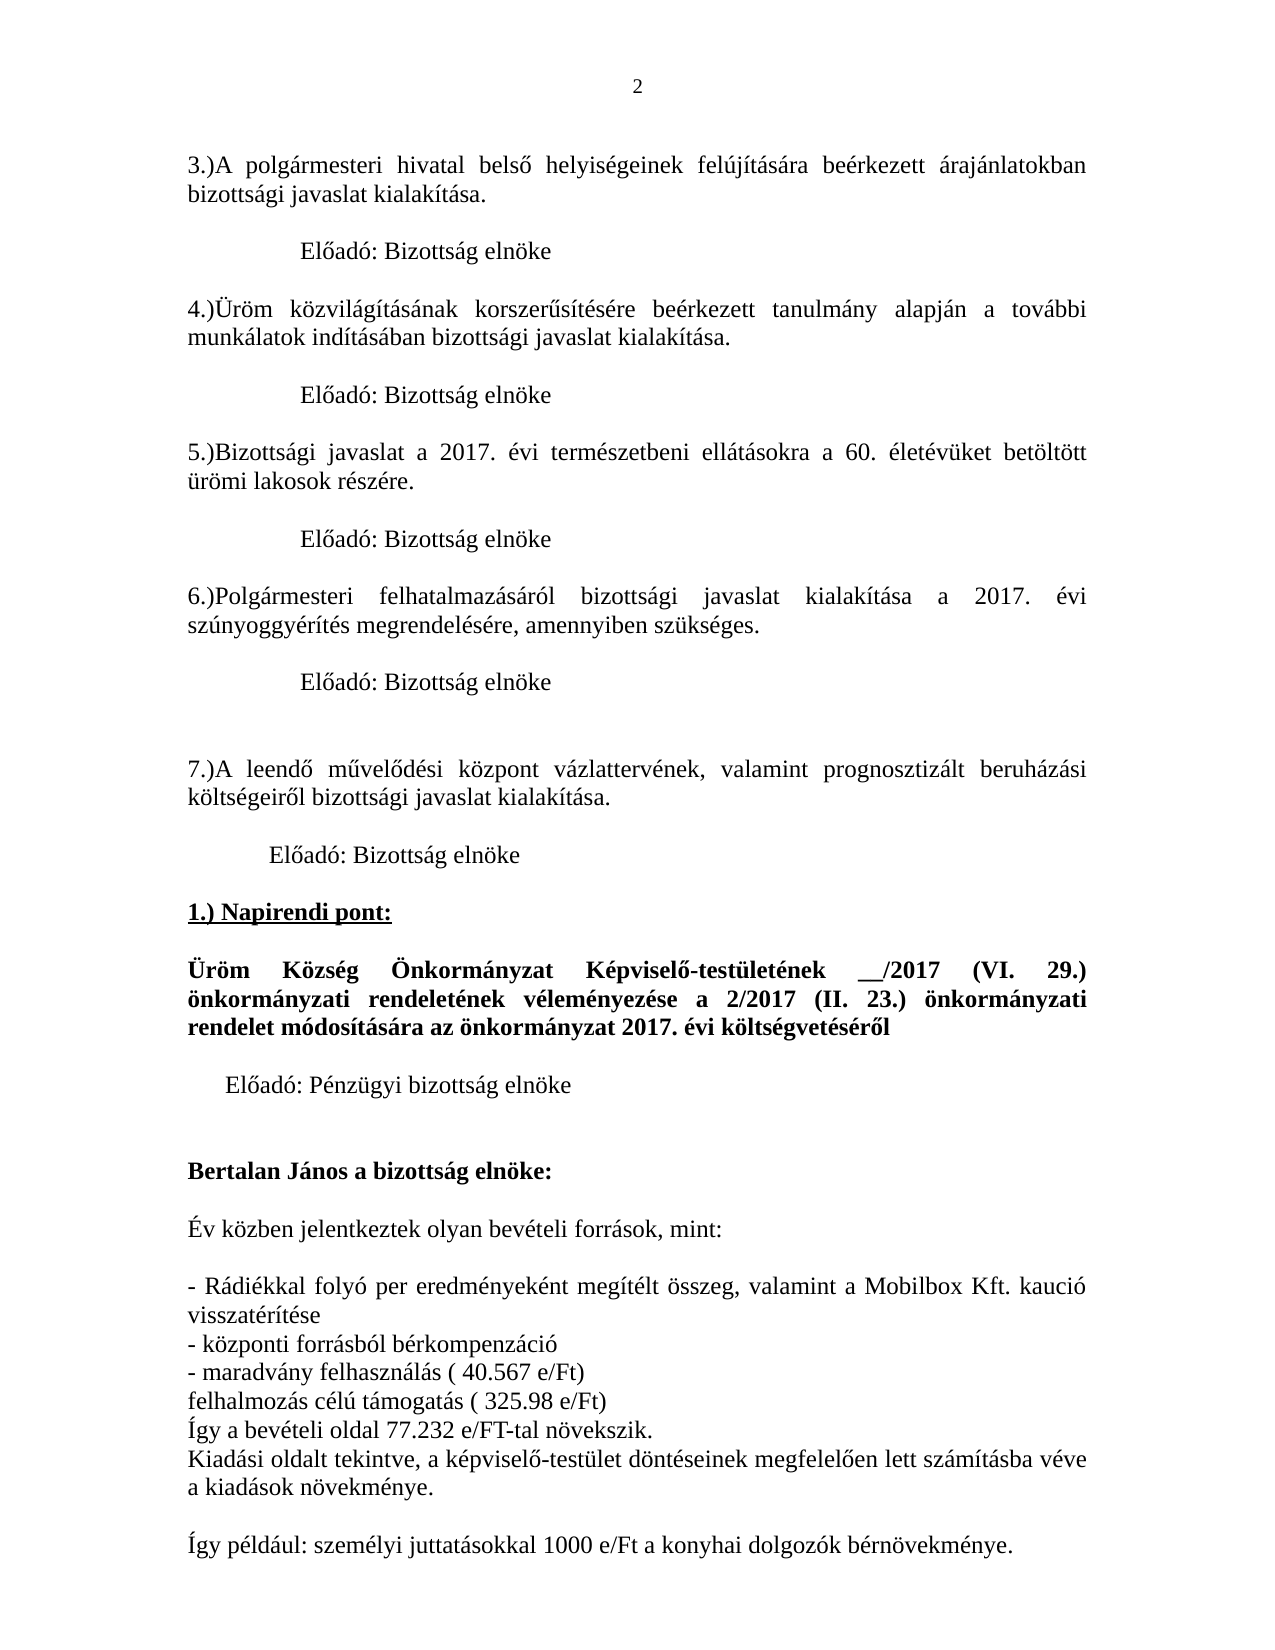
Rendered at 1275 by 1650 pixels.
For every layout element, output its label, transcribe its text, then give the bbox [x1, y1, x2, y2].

text Kiadási oldalt tekintve, a képviselő-testület döntéseinek megfelelően lett számításba véve a kiadások növekménye. [187, 1444, 1087, 1501]
text Előadó: Bizottság elnöke [187, 840, 1087, 869]
text Előadó: Bizottság elnöke [225, 236, 1087, 265]
text 1.) Napirendi pont: [187, 897, 1087, 926]
text Így például: személyi juttatásokkal 1000 e/Ft a konyhai dolgozók bérnövekménye. [187, 1530, 1087, 1559]
text Üröm Község Önkormányzat Képviselő-testületének __/2017 (VI. 29.) önkormányzati rendeletének véleményezése a 2/2017 (II. 23.) önkormányzati rendelet módosítására az önkormányzat 2017. évi költségvetéséről [187, 955, 1087, 1041]
text - Rádiékkal folyó per eredményeként megítélt összeg, valamint a Mobilbox Kft. kaució visszatérítése [187, 1271, 1087, 1329]
list Polgármesteri felhatalmazásáról bizottsági javaslat kialakítása a 2017. évi szúnyoggyérítés megrendelésére, amennyiben szükséges. [187, 581, 1087, 639]
text Előadó: Bizottság elnöke [225, 667, 1087, 696]
text Bertalan János a bizottság elnöke: [187, 1156, 1087, 1185]
text Előadó: Pénzügyi bizottság elnöke [187, 1070, 1087, 1099]
text Év közben jelentkeztek olyan bevételi források, mint: [187, 1214, 1087, 1242]
text felhalmozás célú támogatás ( 325.98 e/Ft) [187, 1386, 1087, 1415]
text Előadó: Bizottság elnöke [225, 524, 1087, 552]
list A leendő művelődési központ vázlattervének, valamint prognosztizált beruházási költségeiről bizottsági javaslat kialakítása. [187, 754, 1087, 811]
text Így a bevételi oldal 77.232 e/FT-tal növekszik. [187, 1415, 1087, 1444]
list A polgármesteri hivatal belső helyiségeinek felújítására beérkezett árajánlatokban bizottsági javaslat kialakítása. [187, 150, 1087, 207]
text Előadó: Bizottság elnöke [225, 380, 1087, 409]
text - központi forrásból bérkompenzáció [187, 1329, 1087, 1357]
text - maradvány felhasználás ( 40.567 e/Ft) [187, 1357, 1087, 1386]
list Bizottsági javaslat a 2017. évi természetbeni ellátásokra a 60. életévüket betöltött ürömi lakosok részére. [187, 437, 1087, 495]
list Üröm közvilágításának korszerűsítésére beérkezett tanulmány alapján a további munkálatok indításában bizottsági javaslat kialakítása. [187, 294, 1087, 351]
